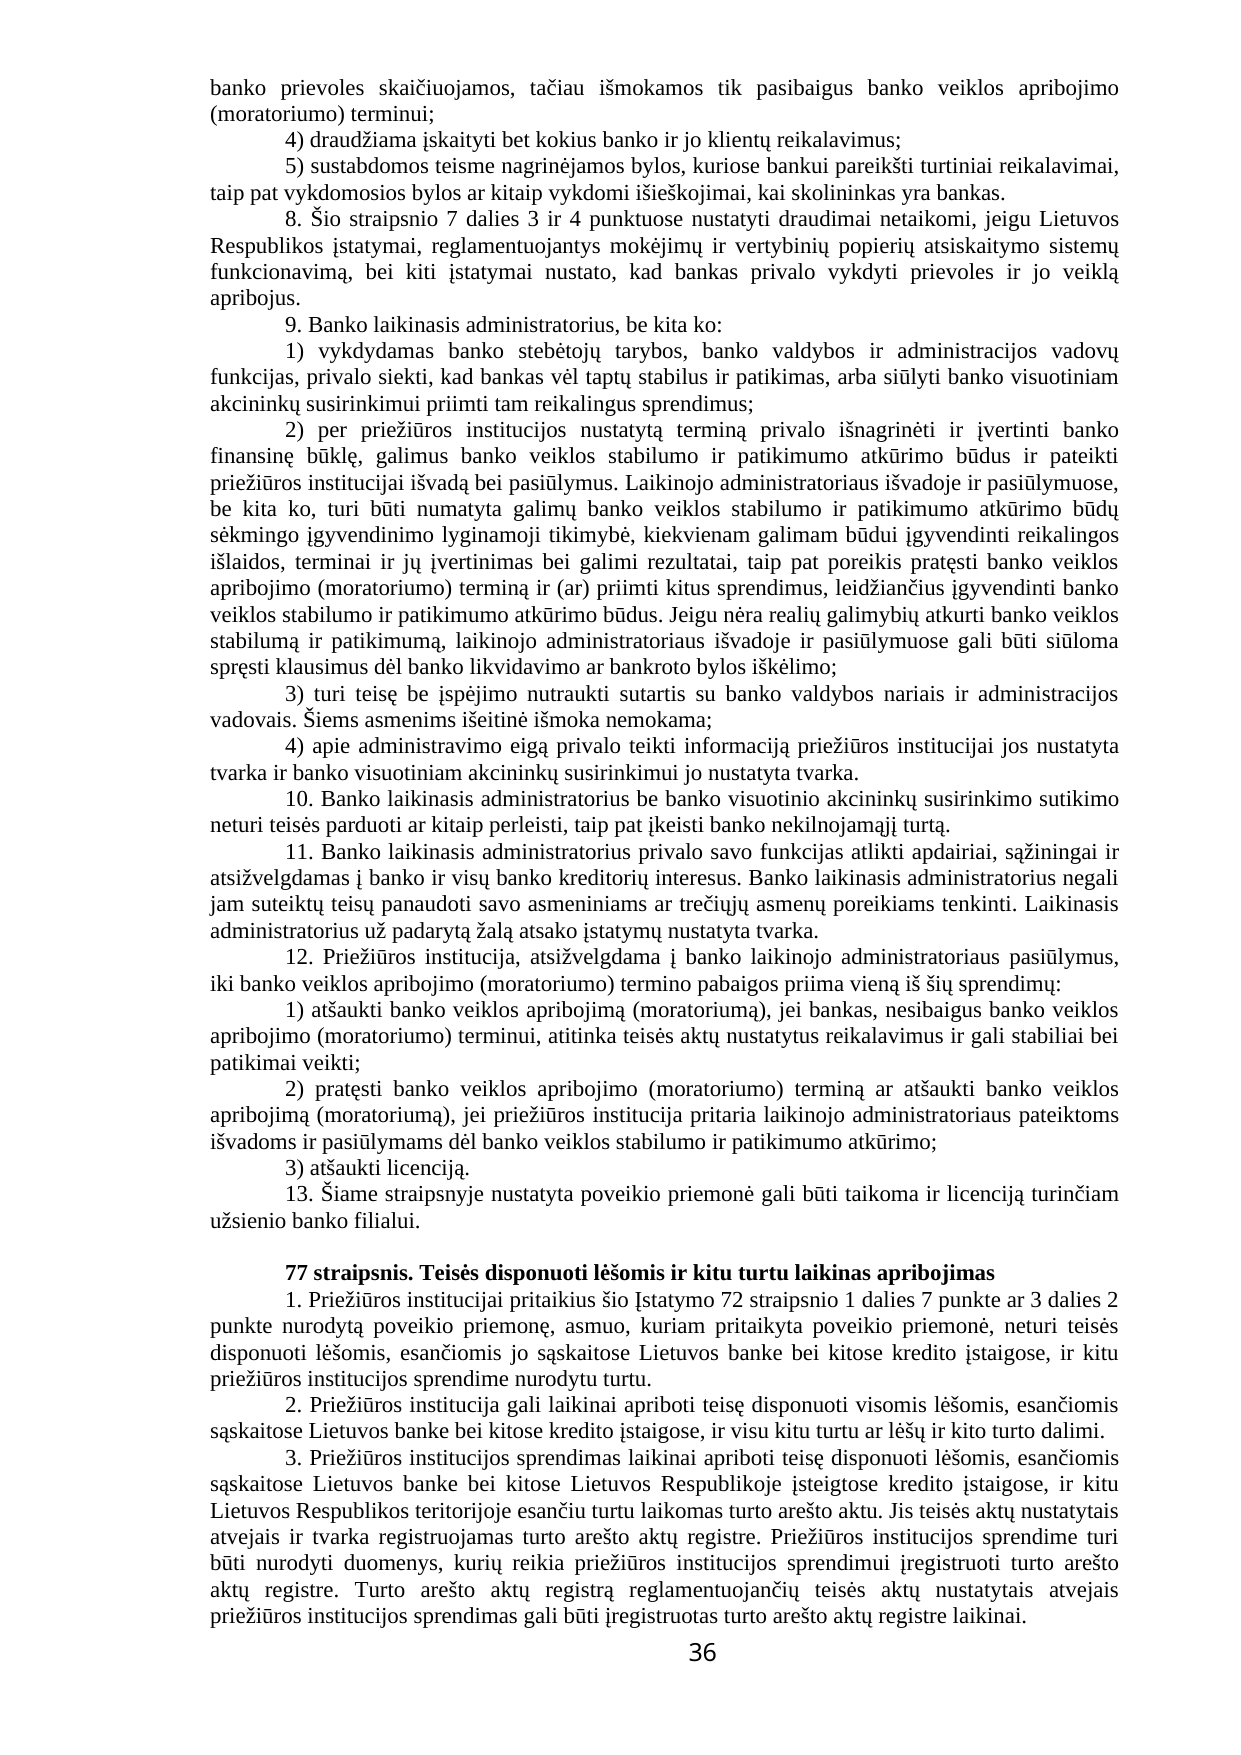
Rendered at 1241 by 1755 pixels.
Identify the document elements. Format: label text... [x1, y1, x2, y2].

text banko prievoles skaičiuojamos, tačiau išmokamos tik pasibaigus banko veiklos apribojimo (moratoriumo) terminui; [210, 73, 1120, 126]
text 1) atšaukti banko veiklos apribojimą (moratoriumą), jei bankas, nesibaigus banko veiklos apribojimo (moratoriumo) terminui, atitinka teisės aktų nustatytus reikalavimus ir gali stabiliai bei patikimai veikti; [210, 996, 1120, 1075]
text 8. Šio straipsnio 7 dalies 3 ir 4 punktuose nustatyti draudimai netaikomi, jeigu Lietuvos Respublikos įstatymai, reglamentuojantys mokėjimų ir vertybinių popierių atsiskaitymo sistemų funkcionavimą, bei kiti įstatymai nustato, kad bankas privalo vykdyti prievoles ir jo veiklą apribojus. [210, 205, 1120, 311]
text 3) turi teisę be įspėjimo nutraukti sutartis su banko valdybos nariais ir administracijos vadovais. Šiems asmenims išeitinė išmoka nemokama; [210, 680, 1120, 732]
text 12. Priežiūros institucija, atsižvelgdama į banko laikinojo administratoriaus pasiūlymus, iki banko veiklos apribojimo (moratoriumo) termino pabaigos priima vieną iš šių sprendimų: [210, 943, 1120, 996]
text 3. Priežiūros institucijos sprendimas laikinai apriboti teisę disponuoti lėšomis, esančiomis sąskaitose Lietuvos banke bei kitose Lietuvos Respublikoje įsteigtose kredito įstaigose, ir kitu Lietuvos Respublikos teritorijoje esančiu turtu laikomas turto arešto aktu. Jis teisės aktų nustatytais atvejais ir tvarka registruojamas turto arešto aktų registre. Priežiūros institucijos sprendime turi būti nurodyti duomenys, kurių reikia priežiūros institucijos sprendimui įregistruoti turto arešto aktų registre. Turto arešto aktų registrą reglamentuojančių teisės aktų nustatytais atvejais priežiūros institucijos sprendimas gali būti įregistruotas turto arešto aktų registre laikinai. [210, 1444, 1120, 1628]
text 3) atšaukti licenciją. [210, 1154, 1120, 1180]
text 2. Priežiūros institucija gali laikinai apriboti teisę disponuoti visomis lėšomis, esančiomis sąskaitose Lietuvos banke bei kitose kredito įstaigose, ir visu kitu turtu ar lėšų ir kito turto dalimi. [210, 1391, 1120, 1444]
text 11. Banko laikinasis administratorius privalo savo funkcijas atlikti apdairiai, sąžiningai ir atsižvelgdamas į banko ir visų banko kreditorių interesus. Banko laikinasis administratorius negali jam suteiktų teisų panaudoti savo asmeniniams ar trečiųjų asmenų poreikiams tenkinti. Laikinasis administratorius už padarytą žalą atsako įstatymų nustatyta tvarka. [210, 838, 1120, 943]
text 2) pratęsti banko veiklos apribojimo (moratoriumo) terminą ar atšaukti banko veiklos apribojimą (moratoriumą), jei priežiūros institucija pritaria laikinojo administratoriaus pateiktoms išvadoms ir pasiūlymams dėl banko veiklos stabilumo ir patikimumo atkūrimo; [210, 1075, 1120, 1154]
text 10. Banko laikinasis administratorius be banko visuotinio akcininkų susirinkimo sutikimo neturi teisės parduoti ar kitaip perleisti, taip pat įkeisti banko nekilnojamąjį turtą. [210, 785, 1120, 838]
text 2) per priežiūros institucijos nustatytą terminą privalo išnagrinėti ir įvertinti banko finansinę būklę, galimus banko veiklos stabilumo ir patikimumo atkūrimo būdus ir pateikti priežiūros institucijai išvadą bei pasiūlymus. Laikinojo administratoriaus išvadoje ir pasiūlymuose, be kita ko, turi būti numatyta galimų banko veiklos stabilumo ir patikimumo atkūrimo būdų sėkmingo įgyvendinimo lyginamoji tikimybė, kiekvienam galimam būdui įgyvendinti reikalingos išlaidos, terminai ir jų įvertinimas bei galimi rezultatai, taip pat poreikis pratęsti banko veiklos apribojimo (moratoriumo) terminą ir (ar) priimti kitus sprendimus, leidžiančius įgyvendinti banko veiklos stabilumo ir patikimumo atkūrimo būdus. Jeigu nėra realių galimybių atkurti banko veiklos stabilumą ir patikimumą, laikinojo administratoriaus išvadoje ir pasiūlymuose gali būti siūloma spręsti klausimus dėl banko likvidavimo ar bankroto bylos iškėlimo; [210, 416, 1120, 680]
text 1) vykdydamas banko stebėtojų tarybos, banko valdybos ir administracijos vadovų funkcijas, privalo siekti, kad bankas vėl taptų stabilus ir patikimas, arba siūlyti banko visuotiniam akcininkų susirinkimui priimti tam reikalingus sprendimus; [210, 337, 1120, 416]
text 77 straipsnis. Teisės disponuoti lėšomis ir kitu turtu laikinas apribojimas [210, 1259, 1120, 1286]
text 4) draudžiama įskaityti bet kokius banko ir jo klientų reikalavimus; [210, 126, 1120, 153]
text 5) sustabdomos teisme nagrinėjamos bylos, kuriose bankui pareikšti turtiniai reikalavimai, taip pat vykdomosios bylos ar kitaip vykdomi išieškojimai, kai skolininkas yra bankas. [210, 153, 1120, 205]
text 9. Banko laikinasis administratorius, be kita ko: [210, 311, 1120, 337]
text 4) apie administravimo eigą privalo teikti informaciją priežiūros institucijai jos nustatyta tvarka ir banko visuotiniam akcininkų susirinkimui jo nustatyta tvarka. [210, 732, 1120, 785]
text 1. Priežiūros institucijai pritaikius šio Įstatymo 72 straipsnio 1 dalies 7 punkte ar 3 dalies 2 punkte nurodytą poveikio priemonę, asmuo, kuriam pritaikyta poveikio priemonė, neturi teisės disponuoti lėšomis, esančiomis jo sąskaitose Lietuvos banke bei kitose kredito įstaigose, ir kitu priežiūros institucijos sprendime nurodytu turtu. [210, 1286, 1120, 1391]
text 13. Šiame straipsnyje nustatyta poveikio priemonė gali būti taikoma ir licenciją turinčiam užsienio banko filialui. [210, 1180, 1120, 1233]
